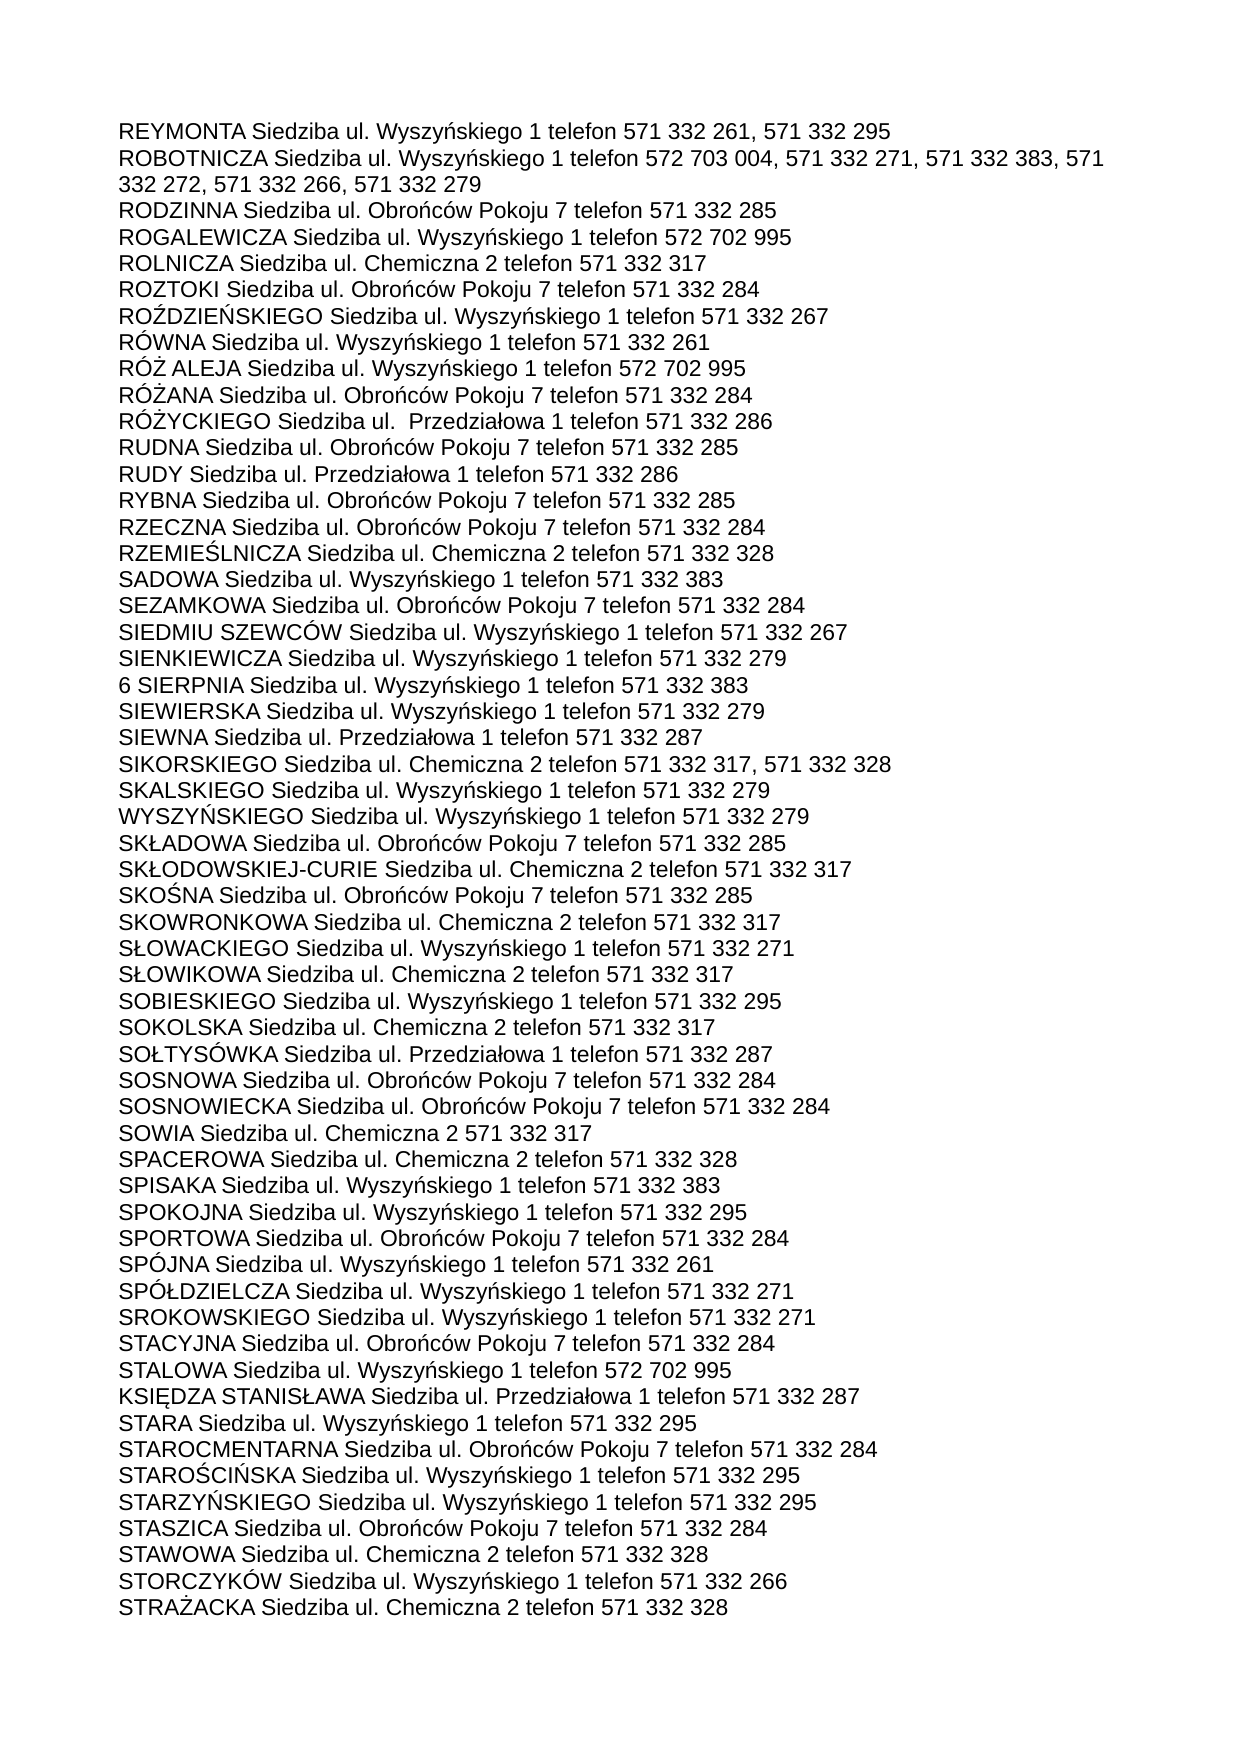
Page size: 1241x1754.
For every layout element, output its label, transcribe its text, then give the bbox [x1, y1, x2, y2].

text SOŁTYSÓWKA Siedziba ul. Przedziałowa 1 telefon 571 332 287 [118, 1041, 1122, 1067]
text STARZYŃSKIEGO Siedziba ul. Wyszyńskiego 1 telefon 571 332 295 [118, 1488, 1122, 1515]
text STORCZYKÓW Siedziba ul. Wyszyńskiego 1 telefon 571 332 266 [118, 1568, 1122, 1594]
text SOWIA Siedziba ul. Chemiczna 2 571 332 317 [118, 1119, 1122, 1146]
text SKŁADOWA Siedziba ul. Obrońców Pokoju 7 telefon 571 332 285 [118, 830, 1122, 856]
text RÓŻANA Siedziba ul. Obrońców Pokoju 7 telefon 571 332 284 [118, 382, 1122, 408]
text SKALSKIEGO Siedziba ul. Wyszyńskiego 1 telefon 571 332 279 [118, 777, 1122, 803]
text SIEDMIU SZEWCÓW Siedziba ul. Wyszyńskiego 1 telefon 571 332 267 [118, 619, 1122, 645]
text SŁOWIKOWA Siedziba ul. Chemiczna 2 telefon 571 332 317 [118, 961, 1122, 988]
text ROGALEWICZA Siedziba ul. Wyszyńskiego 1 telefon 572 702 995 [118, 223, 1122, 250]
text RZEMIEŚLNICZA Siedziba ul. Chemiczna 2 telefon 571 332 328 [118, 540, 1122, 566]
text SADOWA Siedziba ul. Wyszyńskiego 1 telefon 571 332 383 [118, 566, 1122, 592]
text SOSNOWIECKA Siedziba ul. Obrońców Pokoju 7 telefon 571 332 284 [118, 1093, 1122, 1119]
text ROBOTNICZA Siedziba ul. Wyszyńskiego 1 telefon 572 703 004, 571 332 271, 571 332 383, 571 332 272, 571 332 266, 571 332 279 [118, 144, 1122, 197]
text STACYJNA Siedziba ul. Obrońców Pokoju 7 telefon 571 332 284 [118, 1330, 1122, 1357]
text SŁOWACKIEGO Siedziba ul. Wyszyńskiego 1 telefon 571 332 271 [118, 935, 1122, 961]
text SPORTOWA Siedziba ul. Obrońców Pokoju 7 telefon 571 332 284 [118, 1225, 1122, 1251]
text SIEWNA Siedziba ul. Przedziałowa 1 telefon 571 332 287 [118, 724, 1122, 751]
text ROLNICZA Siedziba ul. Chemiczna 2 telefon 571 332 317 [118, 250, 1122, 276]
text RÓWNA Siedziba ul. Wyszyńskiego 1 telefon 571 332 261 [118, 329, 1122, 355]
text RODZINNA Siedziba ul. Obrońców Pokoju 7 telefon 571 332 285 [118, 197, 1122, 223]
text SPÓŁDZIELCZA Siedziba ul. Wyszyńskiego 1 telefon 571 332 271 [118, 1278, 1122, 1304]
text SIENKIEWICZA Siedziba ul. Wyszyńskiego 1 telefon 571 332 279 [118, 645, 1122, 672]
text RÓŻ ALEJA Siedziba ul. Wyszyńskiego 1 telefon 572 702 995 [118, 355, 1122, 382]
text SKOWRONKOWA Siedziba ul. Chemiczna 2 telefon 571 332 317 [118, 909, 1122, 935]
text SEZAMKOWA Siedziba ul. Obrońców Pokoju 7 telefon 571 332 284 [118, 592, 1122, 619]
text KSIĘDZA STANISŁAWA Siedziba ul. Przedziałowa 1 telefon 571 332 287 [118, 1383, 1122, 1409]
text ROŹDZIEŃSKIEGO Siedziba ul. Wyszyńskiego 1 telefon 571 332 267 [118, 303, 1122, 329]
text SKŁODOWSKIEJ-CURIE Siedziba ul. Chemiczna 2 telefon 571 332 317 [118, 856, 1122, 882]
text RUDNA Siedziba ul. Obrońców Pokoju 7 telefon 571 332 285 [118, 434, 1122, 461]
text STRAŻACKA Siedziba ul. Chemiczna 2 telefon 571 332 328 [118, 1594, 1122, 1620]
text SOSNOWA Siedziba ul. Obrońców Pokoju 7 telefon 571 332 284 [118, 1067, 1122, 1093]
text SROKOWSKIEGO Siedziba ul. Wyszyńskiego 1 telefon 571 332 271 [118, 1304, 1122, 1330]
text RZECZNA Siedziba ul. Obrońców Pokoju 7 telefon 571 332 284 [118, 513, 1122, 540]
text WYSZYŃSKIEGO Siedziba ul. Wyszyńskiego 1 telefon 571 332 279 [118, 803, 1122, 830]
text 6 SIERPNIA Siedziba ul. Wyszyńskiego 1 telefon 571 332 383 [118, 672, 1122, 698]
text RYBNA Siedziba ul. Obrońców Pokoju 7 telefon 571 332 285 [118, 487, 1122, 513]
text STASZICA Siedziba ul. Obrońców Pokoju 7 telefon 571 332 284 [118, 1515, 1122, 1541]
text STARA Siedziba ul. Wyszyńskiego 1 telefon 571 332 295 [118, 1409, 1122, 1436]
text STAROCMENTARNA Siedziba ul. Obrońców Pokoju 7 telefon 571 332 284 [118, 1436, 1122, 1462]
text SPISAKA Siedziba ul. Wyszyńskiego 1 telefon 571 332 383 [118, 1172, 1122, 1199]
text REYMONTA Siedziba ul. Wyszyńskiego 1 telefon 571 332 261, 571 332 295 [118, 118, 1122, 144]
text SKOŚNA Siedziba ul. Obrońców Pokoju 7 telefon 571 332 285 [118, 882, 1122, 909]
text SIKORSKIEGO Siedziba ul. Chemiczna 2 telefon 571 332 317, 571 332 328 [118, 751, 1122, 777]
text SOBIESKIEGO Siedziba ul. Wyszyńskiego 1 telefon 571 332 295 [118, 988, 1122, 1014]
text ROZTOKI Siedziba ul. Obrońców Pokoju 7 telefon 571 332 284 [118, 276, 1122, 303]
text SPACEROWA Siedziba ul. Chemiczna 2 telefon 571 332 328 [118, 1146, 1122, 1172]
text SIEWIERSKA Siedziba ul. Wyszyńskiego 1 telefon 571 332 279 [118, 698, 1122, 724]
text SPÓJNA Siedziba ul. Wyszyńskiego 1 telefon 571 332 261 [118, 1251, 1122, 1278]
text STAWOWA Siedziba ul. Chemiczna 2 telefon 571 332 328 [118, 1541, 1122, 1568]
text RUDY Siedziba ul. Przedziałowa 1 telefon 571 332 286 [118, 461, 1122, 487]
text SOKOLSKA Siedziba ul. Chemiczna 2 telefon 571 332 317 [118, 1014, 1122, 1041]
text SPOKOJNA Siedziba ul. Wyszyńskiego 1 telefon 571 332 295 [118, 1199, 1122, 1225]
text STAROŚCIŃSKA Siedziba ul. Wyszyńskiego 1 telefon 571 332 295 [118, 1462, 1122, 1488]
text STALOWA Siedziba ul. Wyszyńskiego 1 telefon 572 702 995 [118, 1357, 1122, 1383]
text RÓŻYCKIEGO Siedziba ul. Przedziałowa 1 telefon 571 332 286 [118, 408, 1122, 434]
